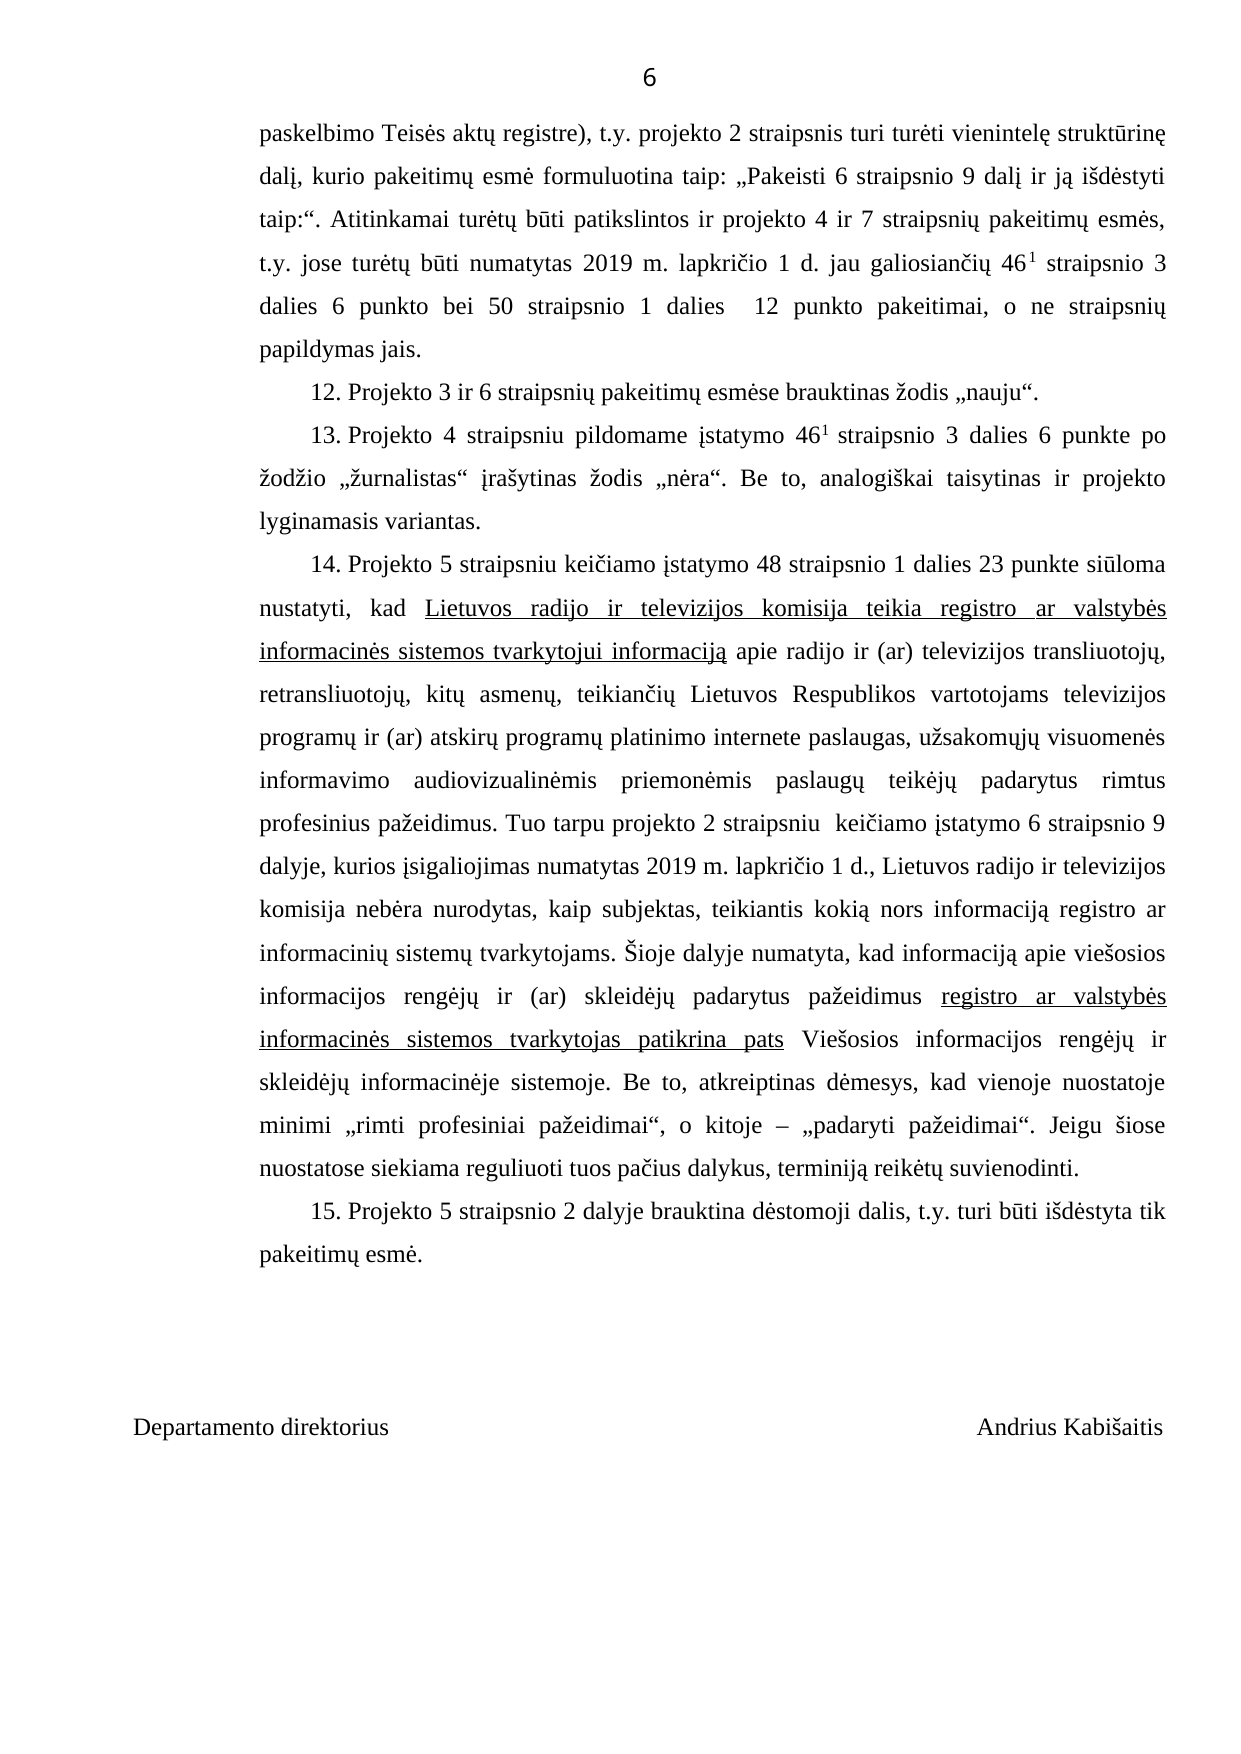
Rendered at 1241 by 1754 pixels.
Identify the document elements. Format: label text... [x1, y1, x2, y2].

list Projekto 5 straipsnio 2 dalyje brauktina dėstomoji dalis, t.y. turi būti išdėstyta tik pakeitimų esmė. [222, 1196, 1167, 1268]
list Projekto 3 ir 6 straipsnių pakeitimų esmėse brauktinas žodis „nauju“. [222, 377, 1167, 406]
list Projekto 5 straipsniu keičiamo įstatymo 48 straipsnio 1 dalies 23 punkte siūloma nustatyti, kad Lietuvos radijo ir televizijos komisija teikia registro ar valstybės informacinės sistemos tvarkytojui informaciją apie radijo ir (ar) televizijos transliuotojų, retransliuotojų, kitų asmenų, teikiančių Lietuvos Respublikos vartotojams televizijos programų ir (ar) atskirų programų platinimo internete paslaugas, užsakomųjų visuomenės informavimo audiovizualinėmis priemonėmis paslaugų teikėjų padarytus rimtus profesinius pažeidimus. Tuo tarpu projekto 2 straipsniu keičiamo įstatymo 6 straipsnio 9 dalyje, kurios įsigaliojimas numatytas 2019 m. lapkričio 1 d., Lietuvos radijo ir televizijos komisija nebėra nurodytas, kaip subjektas, teikiantis kokią nors informaciją registro ar informacinių sistemų tvarkytojams. Šioje dalyje numatyta, kad informaciją apie viešosios informacijos rengėjų ir (ar) skleidėjų padarytus pažeidimus registro ar valstybės informacinės sistemos tvarkytojas patikrina pats Viešosios informacijos rengėjų ir skleidėjų informacinėje sistemoje. Be to, atkreiptinas dėmesys, kad vienoje nuostatoje minimi „rimti profesiniai pažeidimai“, o kitoje – „padaryti pažeidimai“. Jeigu šiose nuostatose siekiama reguliuoti tuos pačius dalykus, terminiją reikėtų suvienodinti. [222, 549, 1167, 1182]
list paskelbimo Teisės aktų registre), t.y. projekto 2 straipsnis turi turėti vienintelę struktūrinę dalį, kurio pakeitimų esmė formuluotina taip: „Pakeisti 6 straipsnio 9 dalį ir ją išdėstyti taip:“. Atitinkamai turėtų būti patikslintos ir projekto 4 ir 7 straipsnių pakeitimų esmės, t.y. jose turėtų būti numatytas 2019 m. lapkričio 1 d. jau galiosiančių 461 straipsnio 3 dalies 6 punkto bei 50 straipsnio 1 dalies 12 punkto pakeitimai, o ne straipsnių papildymas jais. [222, 118, 1167, 363]
list Projekto 4 straipsniu pildomame įstatymo 461 straipsnio 3 dalies 6 punkte po žodžio „žurnalistas“ įrašytinas žodis „nėra“. Be to, analogiškai taisytinas ir projekto lyginamasis variantas. [222, 420, 1167, 535]
text Departamento direktorius Andrius Kabišaitis [133, 1412, 1167, 1441]
